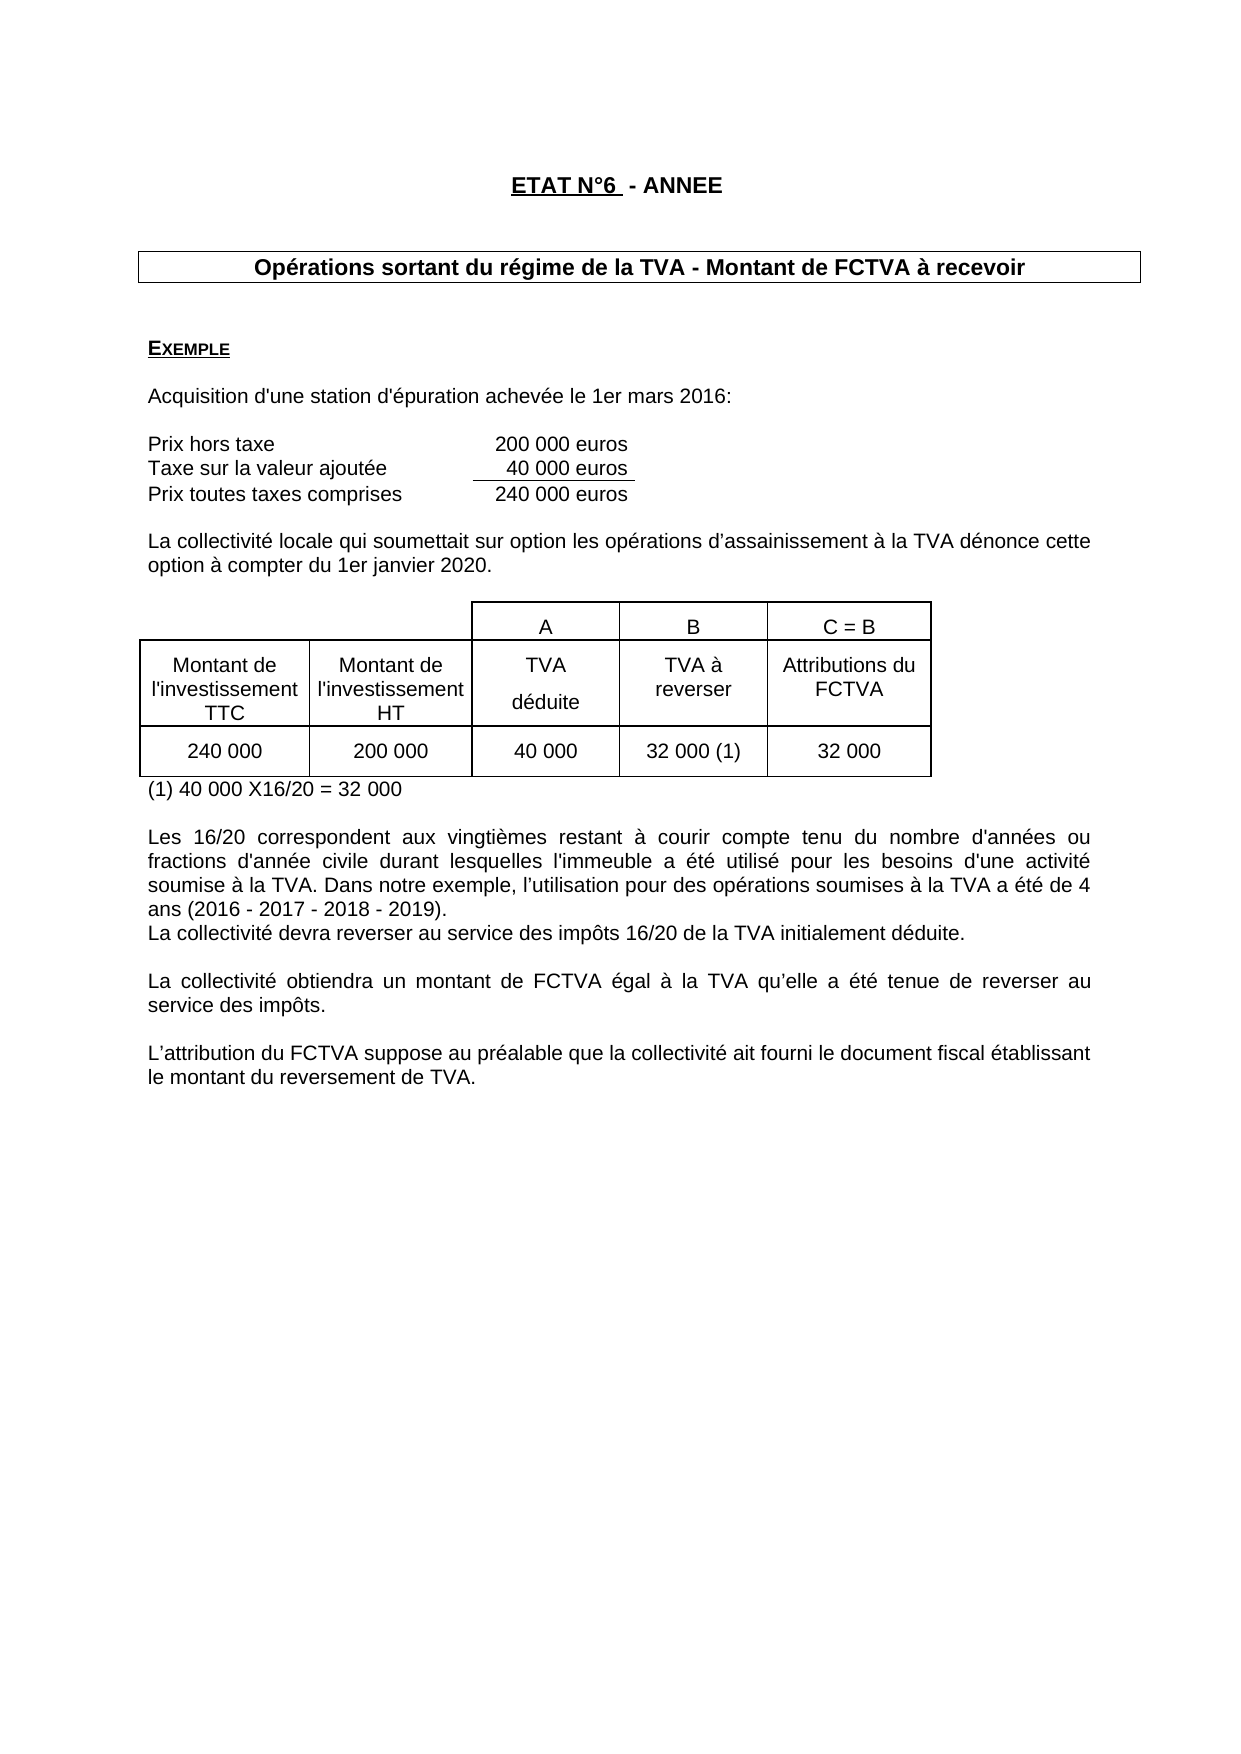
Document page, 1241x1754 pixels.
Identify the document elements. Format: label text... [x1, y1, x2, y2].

text (1) 40 000 X16/20 = 32 000 [148, 777, 1092, 801]
text La collectivité locale qui soumettait sur option les opérations d’assainissement à la TVA dénonce cette option à compter du 1er janvier 2020. [148, 529, 1092, 577]
table_header 200 000 euros [473, 432, 635, 456]
table_header A [473, 603, 619, 639]
table_cell 32 000 (1) [620, 727, 767, 776]
table_cell 240 000 euros [473, 481, 635, 505]
table_cell 32 000 [768, 727, 930, 776]
table_cell 40 000 [473, 727, 619, 776]
table_cell 200 000 [310, 727, 471, 776]
table_cell TVA déduite [473, 641, 619, 725]
table_header [140, 601, 309, 639]
text Acquisition d'une station d'épuration achevée le 1er mars 2016: [148, 384, 1092, 408]
table_cell Attributions du FCTVA [768, 641, 930, 725]
text ETAT N°6 - ANNEE [148, 172, 1092, 198]
table_cell Prix toutes taxes comprises [140, 480, 473, 505]
table_cell Taxe sur la valeur ajoutée [140, 456, 473, 480]
table_header [310, 601, 471, 639]
table_header B [620, 603, 767, 639]
table_header C = B [768, 603, 930, 639]
text Opérations sortant du régime de la TVA - Montant de FCTVA à recevoir [139, 252, 1140, 282]
text L’attribution du FCTVA suppose au préalable que la collectivité ait fourni le document fiscal établissant le montant du reversement de TVA. [148, 1041, 1092, 1089]
table_header Prix hors taxe [140, 432, 473, 456]
text Les 16/20 correspondent aux vingtièmes restant à courir compte tenu du nombre d'années ou fractions d'année civile durant lesquelles l'immeuble a été utilisé pour les besoins d'une activité soumise à la TVA. Dans notre exemple, l’utilisation pour des opérations soumises à la TVA a été de 4 ans (2016 - 2017 - 2018 - 2019). [148, 825, 1092, 921]
table_cell Montant de l'investissement HT [310, 641, 471, 725]
table_cell TVA à reverser [620, 641, 767, 725]
table_cell 240 000 [141, 727, 309, 776]
text La collectivité devra reverser au service des impôts 16/20 de la TVA initialement déduite. [148, 921, 1092, 945]
text La collectivité obtiendra un montant de FCTVA égal à la TVA qu’elle a été tenue de reverser au service des impôts. [148, 969, 1092, 1017]
table_cell 40 000 euros [473, 456, 635, 480]
text Exemple [148, 336, 1092, 360]
table_cell Montant de l'investissement TTC [141, 641, 309, 725]
